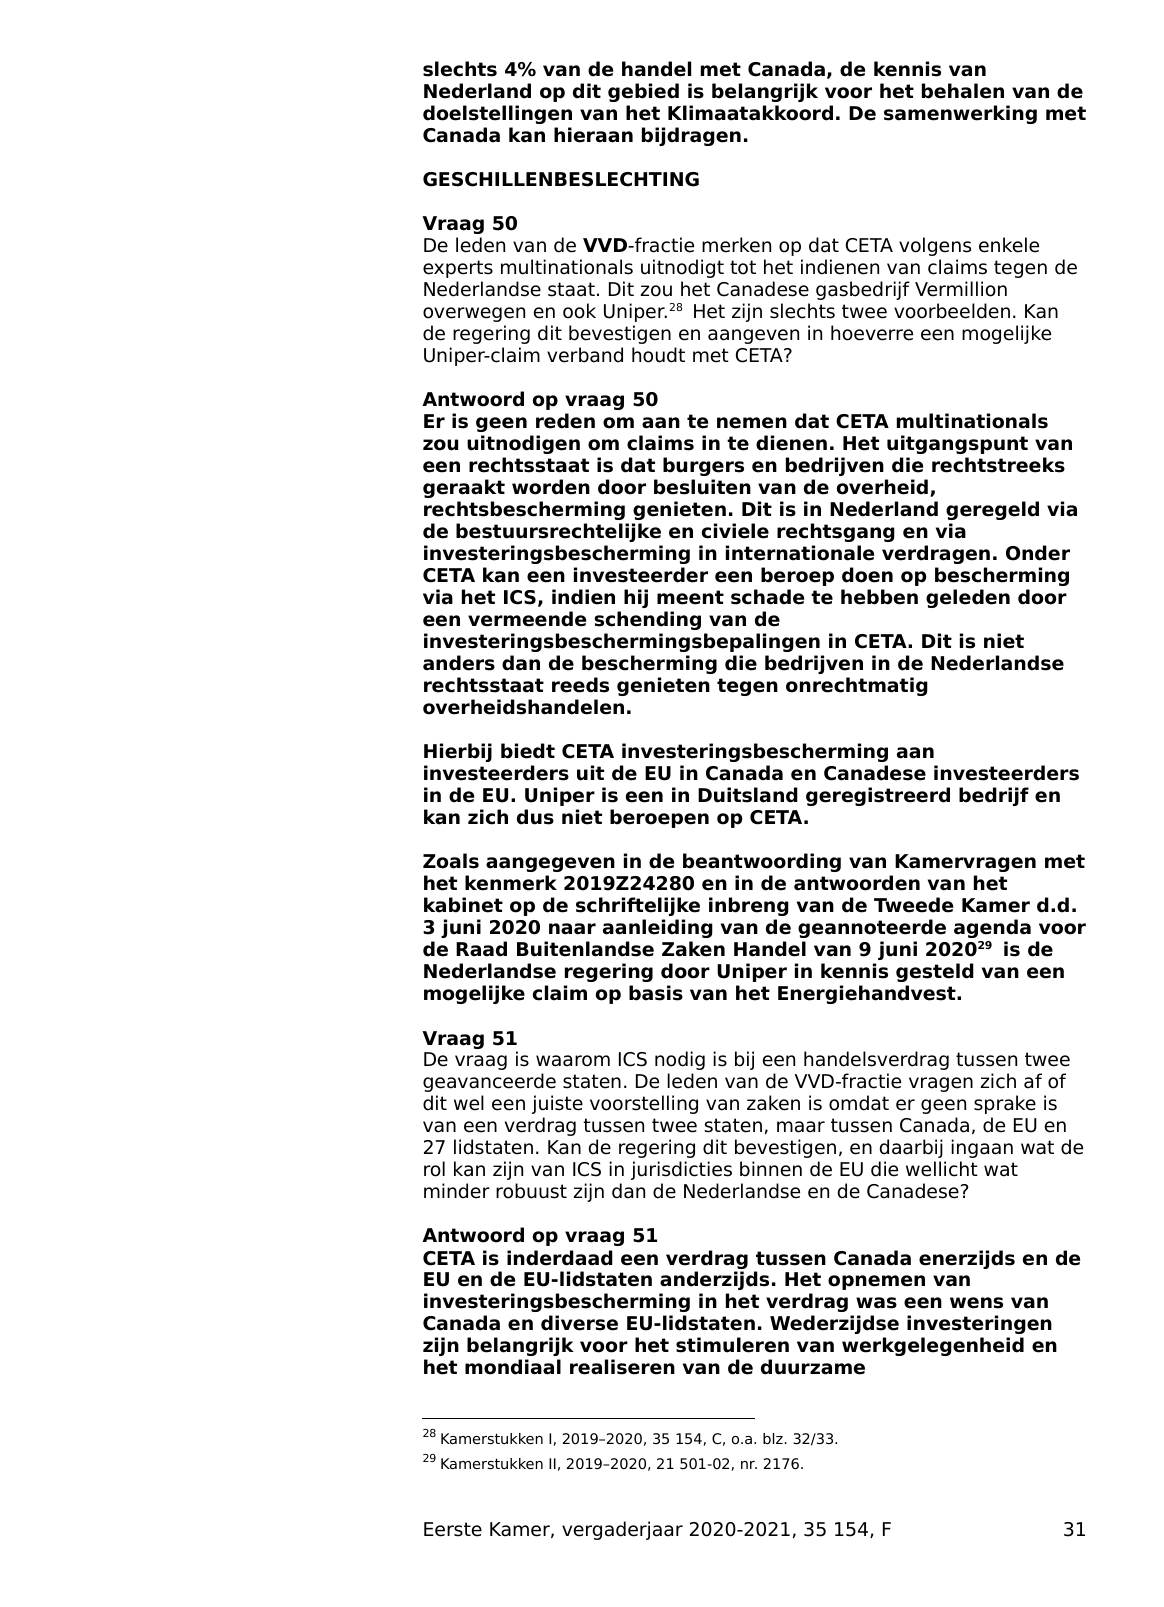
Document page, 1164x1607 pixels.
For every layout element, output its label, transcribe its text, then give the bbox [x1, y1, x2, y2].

text slechts 4% van de handel met Canada, de kennis van Nederland op dit gebied is belangrijk voor het behalen van de doelstellingen van het Klimaatakkoord. De samenwerking met Canada kan hieraan bijdragen. [422, 59, 1087, 147]
text De vraag is waarom ICS nodig is bij een handelsverdrag tussen twee geavanceerde staten. De leden van de VVD-fractie vragen zich af of dit wel een juiste voorstelling van zaken is omdat er geen sprake is van een verdrag tussen twee staten, maar tussen Canada, de EU en 27 lidstaten. Kan de regering dit bevestigen, en daarbij ingaan wat de rol kan zijn van ICS in jurisdicties binnen de EU die wellicht wat minder robuust zijn dan de Nederlandse en de Canadese? [422, 1049, 1087, 1203]
text Antwoord op vraag 51 [422, 1225, 1087, 1247]
text Kamerstukken I, 2019–2020, 35 154, C, o.a. blz. 32/33. [422, 1427, 1087, 1449]
text Vraag 51 [422, 1027, 1087, 1049]
text Hierbij biedt CETA investeringsbescherming aan investeerders uit de EU in Canada en Canadese investeerders in de EU. Uniper is een in Duitsland geregistreerd bedrijf en kan zich dus niet beroepen op CETA. [422, 741, 1087, 829]
text Antwoord op vraag 50 [422, 389, 1087, 411]
text Er is geen reden om aan te nemen dat CETA multinationals zou uitnodigen om claims in te dienen. Het uitgangspunt van een rechtsstaat is dat burgers en bedrijven die rechtstreeks geraakt worden door besluiten van de overheid, rechtsbescherming genieten. Dit is in Nederland geregeld via de bestuursrechtelijke en civiele rechtsgang en via investeringsbescherming in internationale verdragen. Onder CETA kan een investeerder een beroep doen op bescherming via het ICS, indien hij meent schade te hebben geleden door een vermeende schending van de investeringsbeschermingsbepalingen in CETA. Dit is niet anders dan de bescherming die bedrijven in de Nederlandse rechtsstaat reeds genieten tegen onrechtmatig overheidshandelen. [422, 411, 1087, 719]
text De leden van de VVD-fractie merken op dat CETA volgens enkele experts multinationals uitnodigt tot het indienen van claims tegen de Nederlandse staat. Dit zou het Canadese gasbedrijf Vermillion overwegen en ook Uniper. Het zijn slechts twee voorbeelden. Kan de regering dit bevestigen en aangeven in hoeverre een mogelijke Uniper-claim verband houdt met CETA? [422, 235, 1087, 367]
text Zoals aangegeven in de beantwoording van Kamervragen met het kenmerk 2019Z24280 en in de antwoorden van het kabinet op de schriftelijke inbreng van de Tweede Kamer d.d. 3 juni 2020 naar aanleiding van de geannoteerde agenda voor de Raad Buitenlandse Zaken Handel van 9 juni 2020 is de Nederlandse regering door Uniper in kennis gesteld van een mogelijke claim op basis van het Energiehandvest. [422, 851, 1087, 1005]
text Kamerstukken II, 2019–2020, 21 501-02, nr. 2176. [422, 1452, 1087, 1474]
text CETA is inderdaad een verdrag tussen Canada enerzijds en de EU en de EU-lidstaten anderzijds. Het opnemen van investeringsbescherming in het verdrag was een wens van Canada en diverse EU-lidstaten. Wederzijdse investeringen zijn belangrijk voor het stimuleren van werkgelegenheid en het mondiaal realiseren van de duurzame [422, 1247, 1087, 1379]
subtitle GESCHILLENBESLECHTING [422, 169, 1087, 191]
text Vraag 50 [422, 213, 1087, 235]
